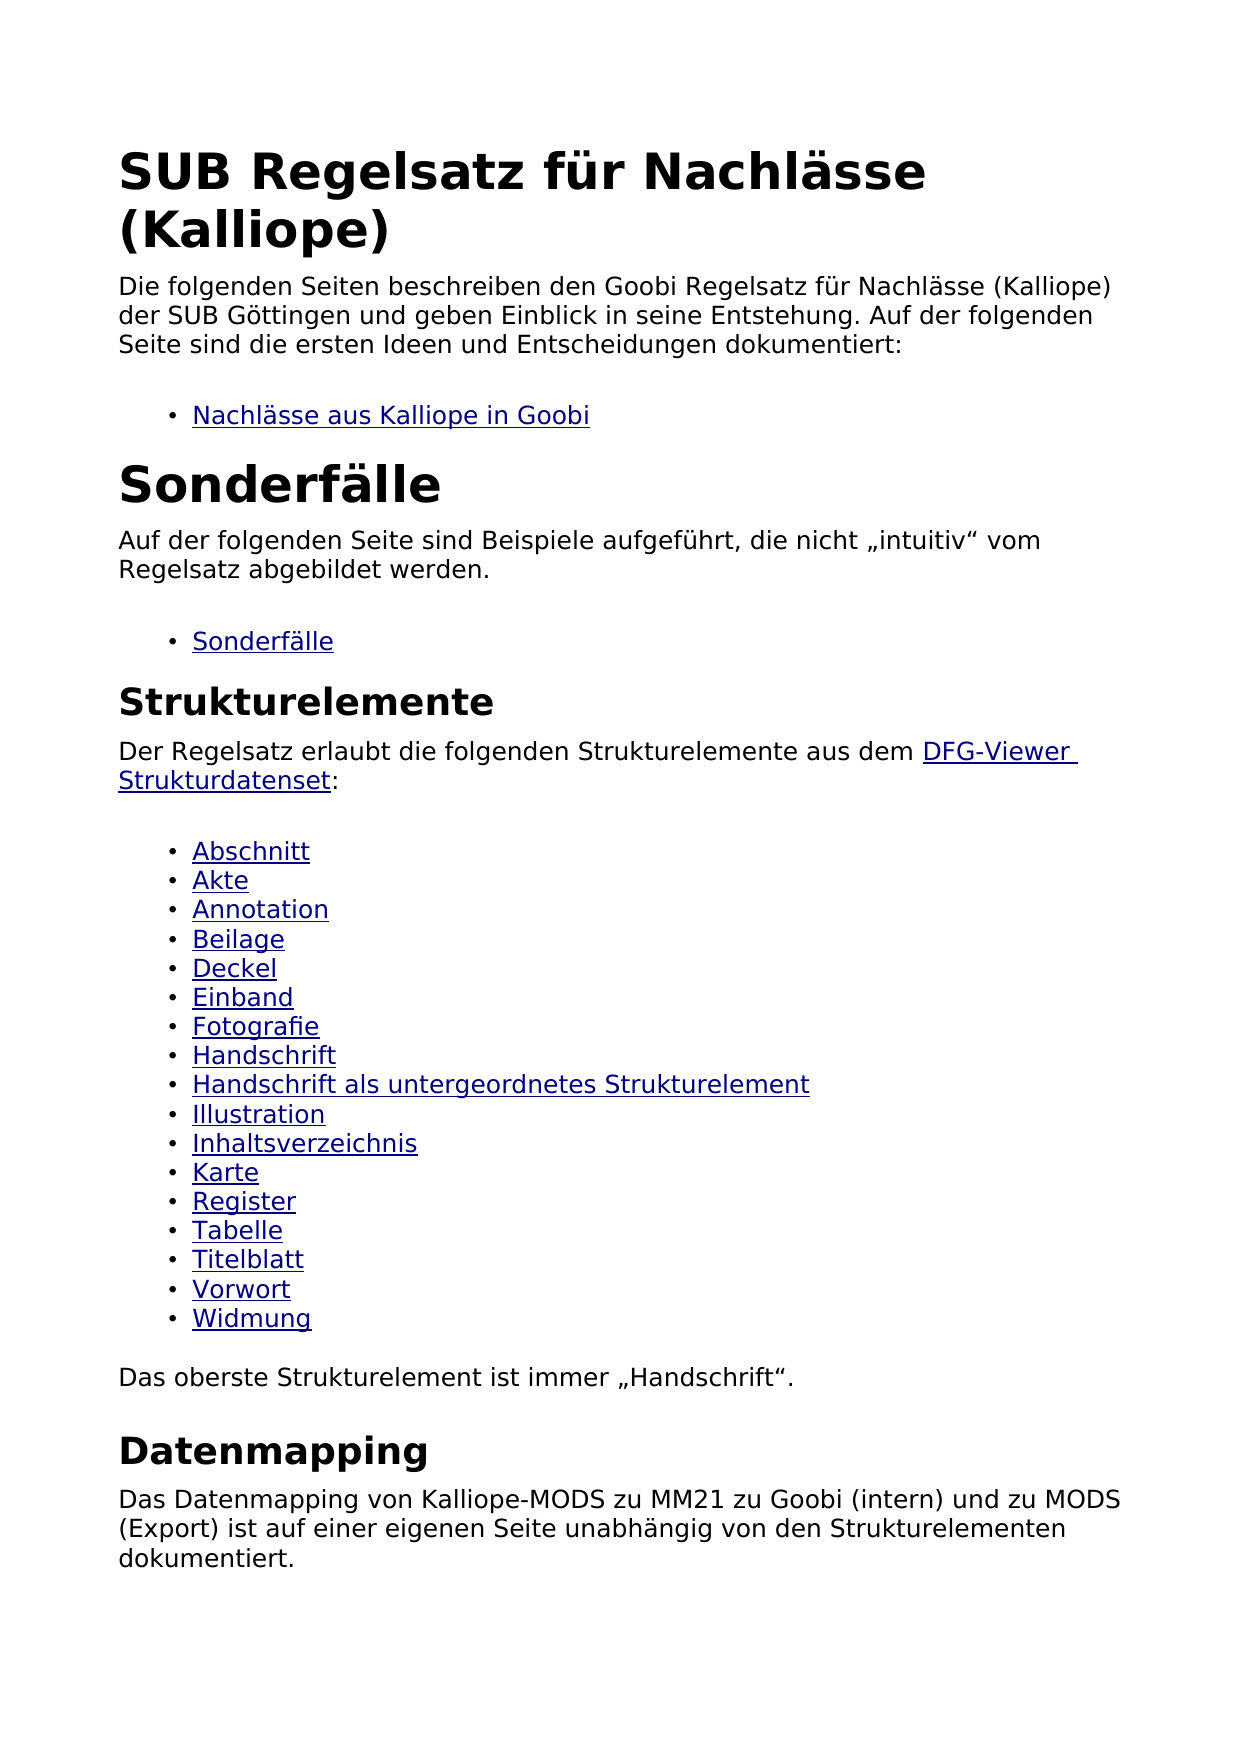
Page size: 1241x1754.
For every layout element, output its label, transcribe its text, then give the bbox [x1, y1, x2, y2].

list Sonderfälle [177, 627, 1122, 656]
list Tabelle [177, 1217, 1122, 1246]
list Einband [177, 983, 1122, 1012]
list Annotation [177, 896, 1122, 925]
list Deckel [177, 954, 1122, 983]
list Handschrift als untergeordnetes Strukturelement [177, 1071, 1122, 1100]
list Register [177, 1187, 1122, 1217]
list Vorwort [177, 1275, 1122, 1304]
list Akte [177, 867, 1122, 896]
text Der Regelsatz erlaubt die folgenden Strukturelemente aus dem DFG-Viewer Strukturdatenset: [118, 737, 1122, 795]
list Illustration [177, 1100, 1122, 1129]
list Nachlässe aus Kalliope in Goobi [177, 402, 1122, 431]
text Auf der folgenden Seite sind Beispiele aufgeführt, die nicht „intuitiv“ vom Regelsatz abgebildet werden. [118, 526, 1122, 585]
text Die folgenden Seiten beschreiben den Goobi Regelsatz für Nachlässe (Kalliope) der SUB Göttingen und geben Einblick in seine Entstehung. Auf der folgenden Seite sind die ersten Ideen und Entscheidungen dokumentiert: [118, 272, 1122, 359]
list Inhaltsverzeichnis [177, 1129, 1122, 1158]
list Beilage [177, 925, 1122, 954]
list Widmung [177, 1304, 1122, 1333]
list Handschrift [177, 1042, 1122, 1071]
list Fotografie [177, 1012, 1122, 1042]
subtitle Strukturelemente [118, 681, 1122, 724]
text Das Datenmapping von Kalliope-MODS zu MM21 zu Goobi (intern) und zu MODS (Export) ist auf einer eigenen Seite unabhängig von den Strukturelementen dokumentiert. [118, 1486, 1122, 1573]
list Titelblatt [177, 1246, 1122, 1275]
list Abschnitt [177, 837, 1122, 867]
subtitle SUB Regelsatz für Nachlässe (Kalliope) [118, 143, 1122, 259]
subtitle Datenmapping [118, 1429, 1122, 1473]
text Das oberste Strukturelement ist immer „Handschrift“. [118, 1363, 1122, 1392]
subtitle Sonderfälle [118, 456, 1122, 514]
list Karte [177, 1158, 1122, 1187]
